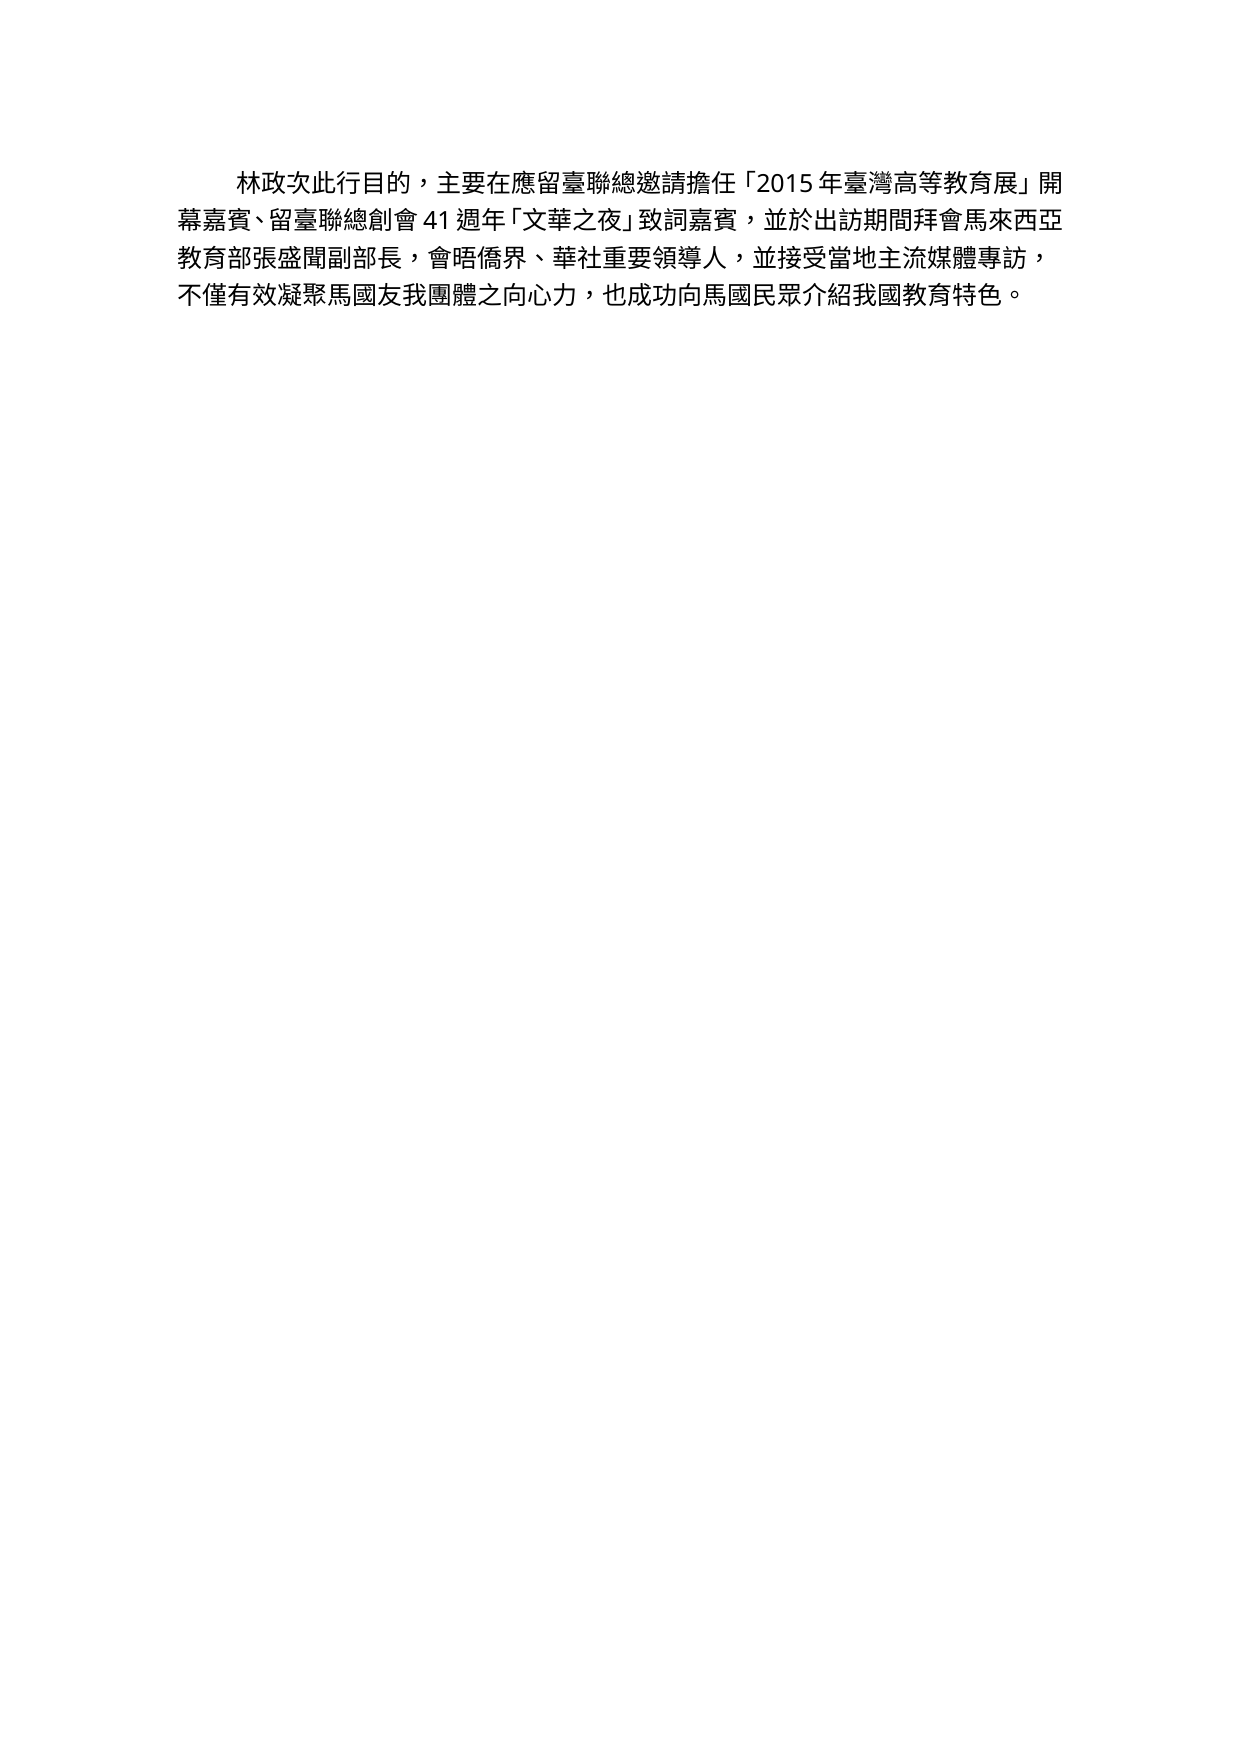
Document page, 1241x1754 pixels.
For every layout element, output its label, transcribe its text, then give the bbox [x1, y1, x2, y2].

text 林政次此行目的，主要在應留臺聯總邀請擔任「2015年臺灣高等教育展」開幕嘉賓、留臺聯總創會41週年「文華之夜」致詞嘉賓，並於出訪期間拜會馬來西亞教育部張盛聞副部長，會晤僑界、華社重要領導人，並接受當地主流媒體專訪，不僅有效凝聚馬國友我團體之向心力，也成功向馬國民眾介紹我國教育特色。 [177, 162, 1063, 312]
